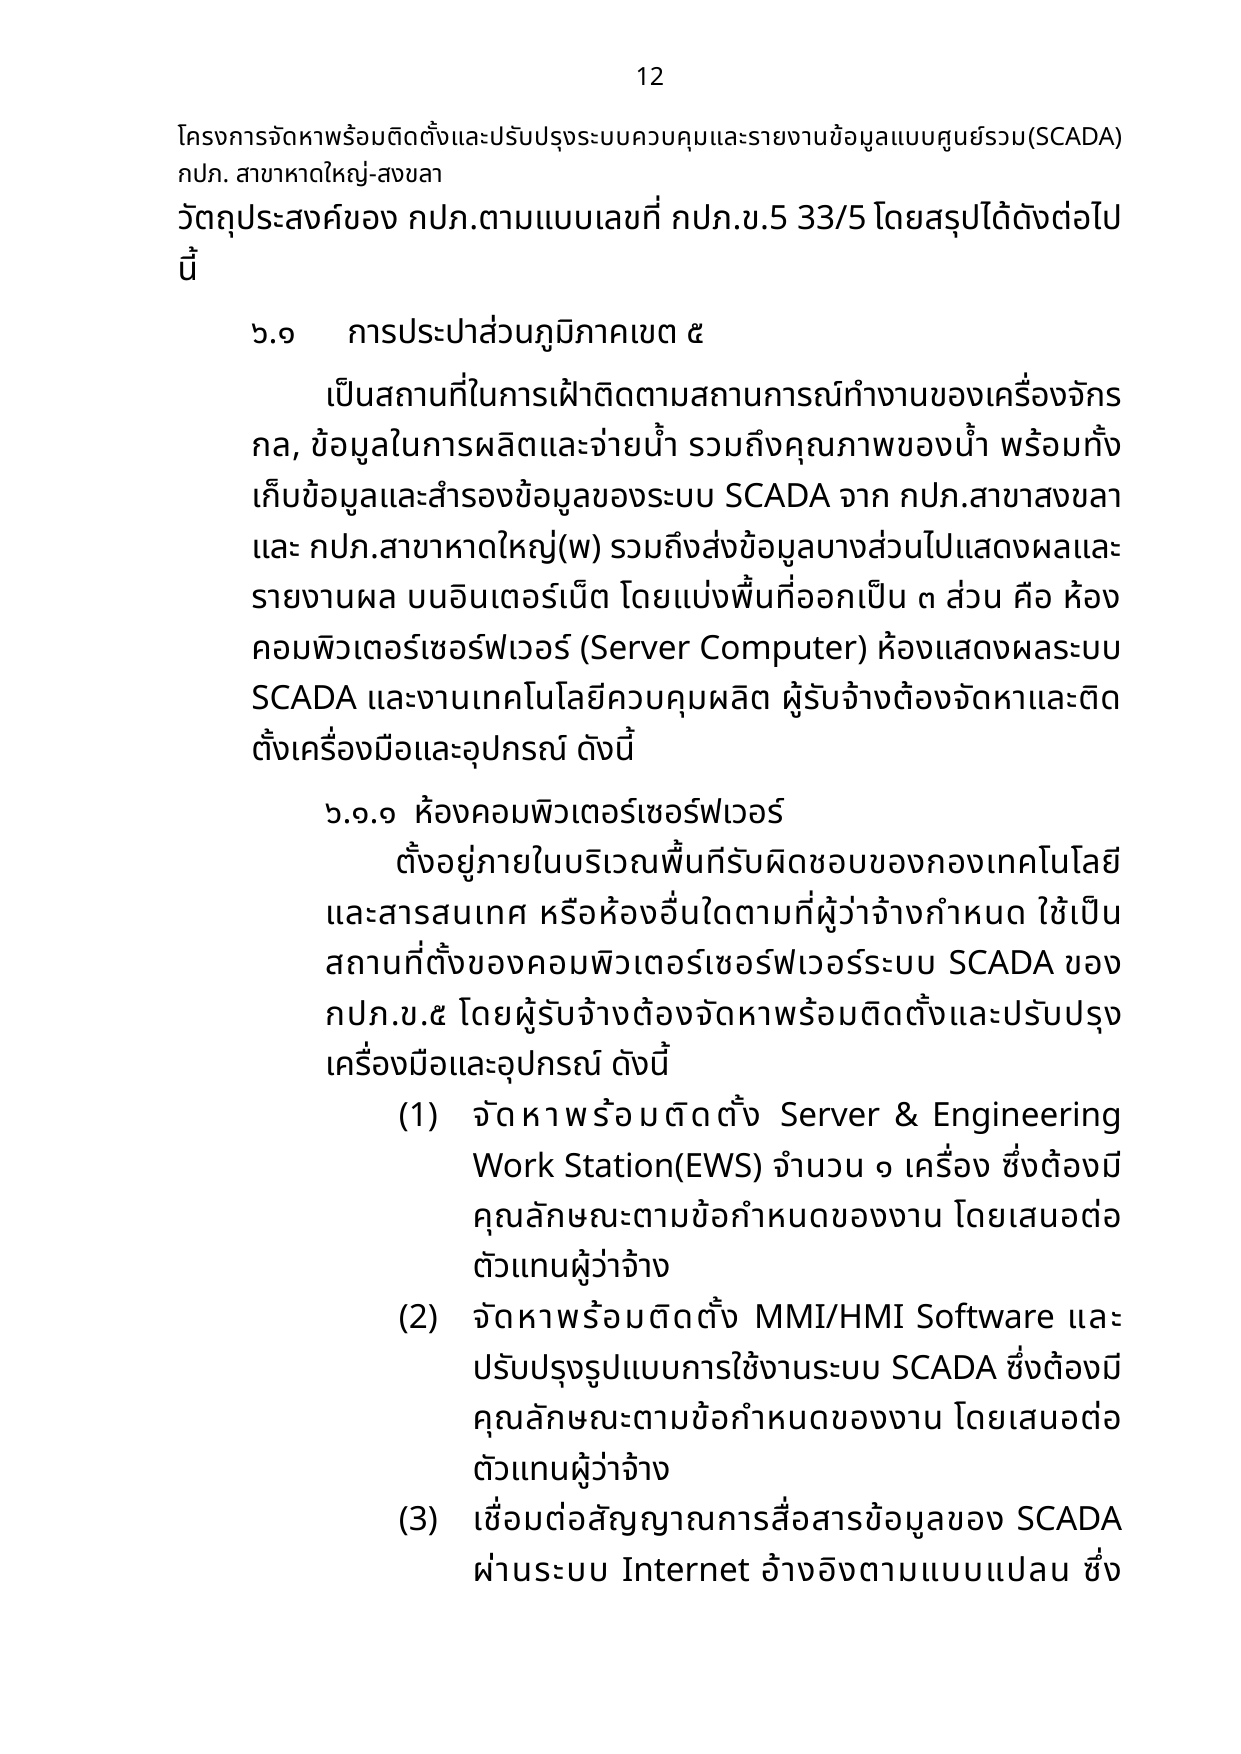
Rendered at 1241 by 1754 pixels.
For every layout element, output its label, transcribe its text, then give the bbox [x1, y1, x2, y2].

list ตั้งอยู่ภายในบริเวณพื้นทีรับผิดชอบของกองเทคโนโลยีและสารสนเทศ หรือห้องอื่นใดตามที่ผู้ว่าจ้างกำหนด ใช้เป็นสถานที่ตั้งของคอมพิวเตอร์เซอร์ฟเวอร์ระบบ SCADA ของ กปภ.ข.๕ โดยผู้รับจ้างต้องจัดหาพร้อมติดตั้งและปรับปรุง เครื่องมือและอุปกรณ์ ดังนี้ [325, 838, 1122, 1091]
list เชื่อมต่อสัญญาณการสื่อสารข้อมูลของ SCADA ผ่านระบบ Internet อ้างอิงตามแบบแปลน ซึ่ง [399, 1495, 1122, 1596]
list วัตถุประสงค์ของ กปภ.ตามแบบเลขที่ กปภ.ข.5 33/5โดยสรุปได้ดังต่อไปนี้ [177, 194, 1122, 295]
list จัดหาพร้อมติดตั้ง MMI/HMI Software และปรับปรุงรูปแบบการใช้งานระบบ SCADA ซึ่งต้องมีคุณลักษณะตามข้อกำหนดของงาน โดยเสนอต่อตัวแทนผู้ว่าจ้าง [399, 1293, 1122, 1495]
list ๖.๑.๑ ห้องคอมพิวเตอร์เซอร์ฟเวอร์ [325, 788, 1122, 838]
list จัดหาพร้อมติดตั้ง Server & Engineering Work Station(EWS) จำนวน ๑ เครื่อง ซึ่งต้องมีคุณลักษณะตามข้อกำหนดของงาน โดยเสนอต่อตัวแทนผู้ว่าจ้าง [399, 1091, 1122, 1293]
list ๖.๑ การประปาส่วนภูมิภาคเขต ๕ [251, 308, 1122, 358]
list เป็นสถานที่ในการเฝ้าติดตามสถานการณ์ทำงานของเครื่องจักรกล, ข้อมูลในการผลิตและจ่ายน้ำ รวมถึงคุณภาพของน้ำ พร้อมทั้งเก็บข้อมูลและสำรองข้อมูลของระบบ SCADA จาก กปภ.สาขาสงขลา และ กปภ.สาขาหาดใหญ่(พ) รวมถึงส่งข้อมูลบางส่วนไปแสดงผลและรายงานผล บนอินเตอร์เน็ต โดยแบ่งพื้นที่ออกเป็น ๓ ส่วน คือ ห้องคอมพิวเตอร์เซอร์ฟเวอร์ (Server Computer) ห้องแสดงผลระบบ SCADA และงานเทคโนโลยีควบคุมผลิต ผู้รับจ้างต้องจัดหาและติดตั้งเครื่องมือและอุปกรณ์ ดังนี้ [251, 371, 1122, 775]
